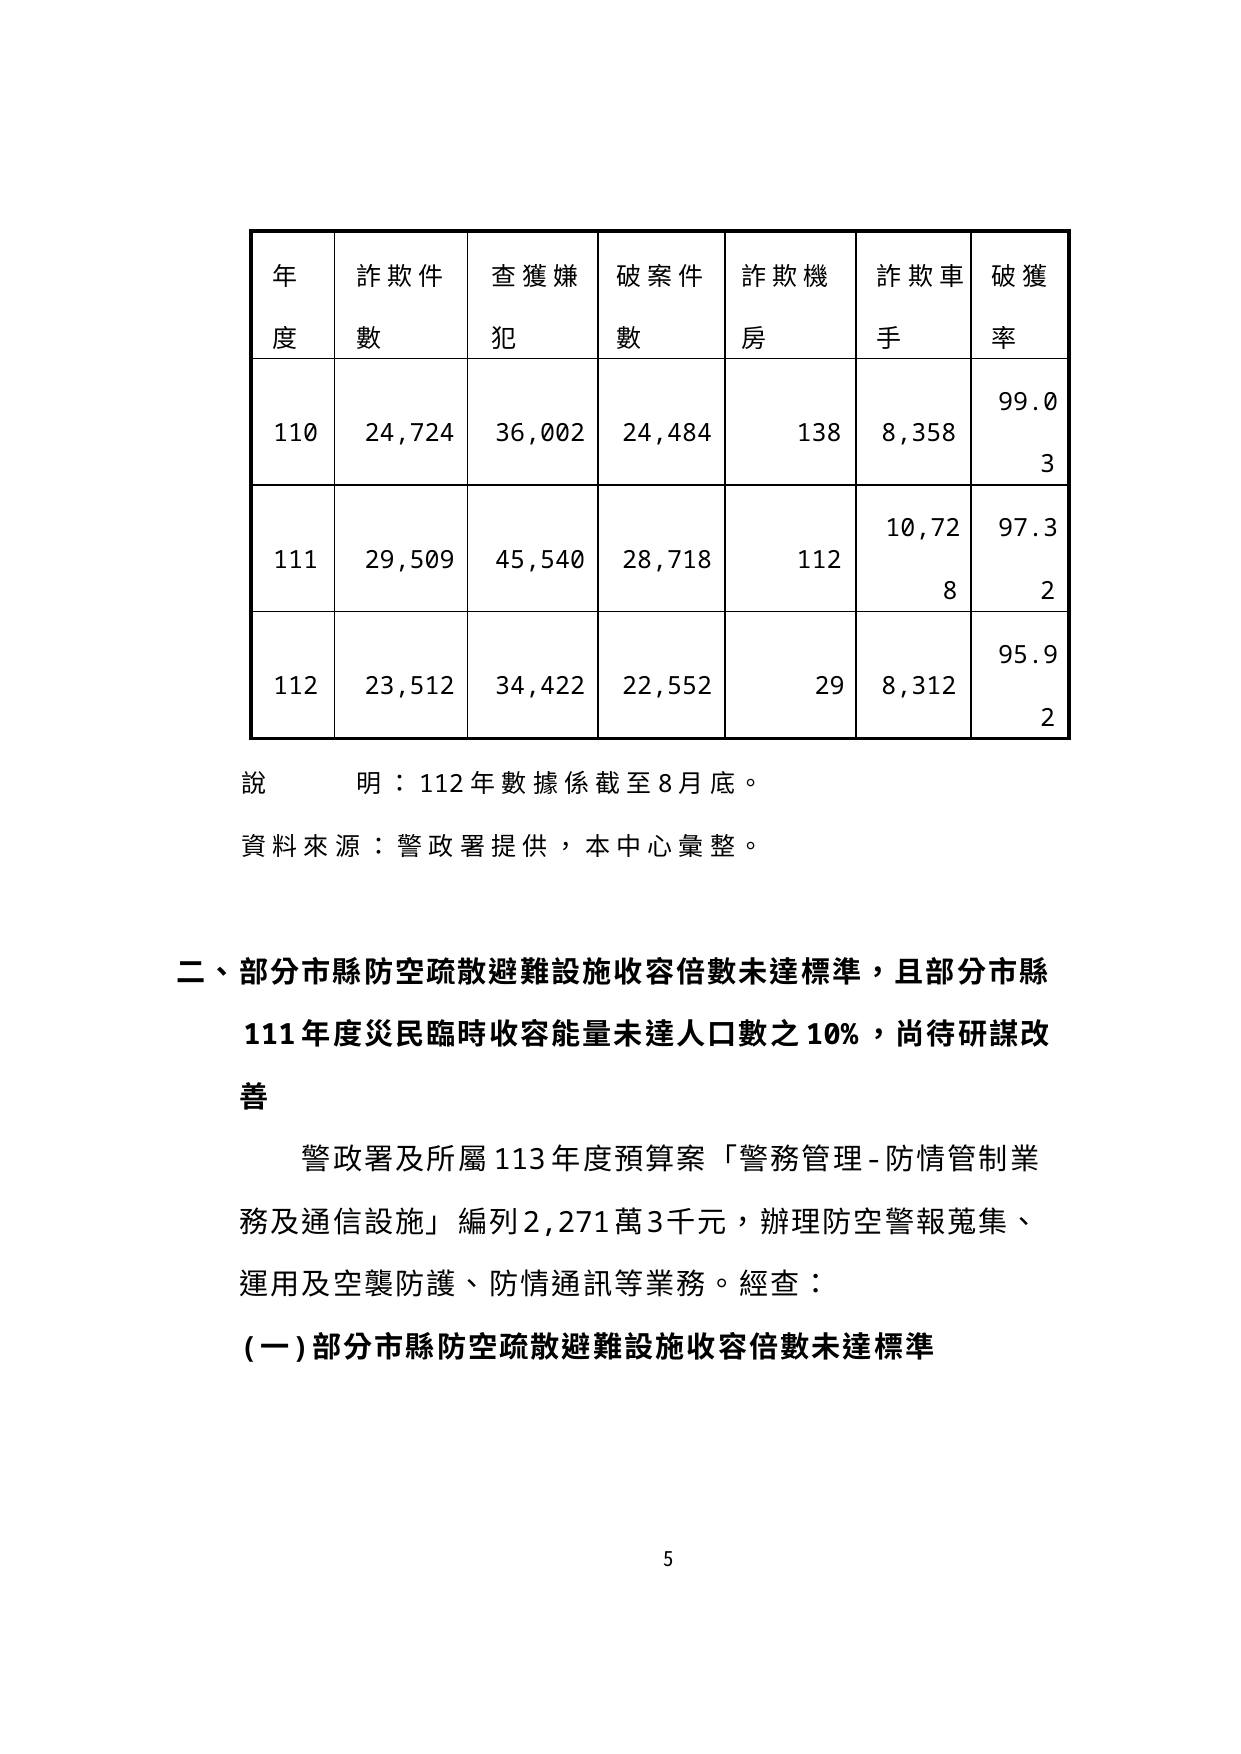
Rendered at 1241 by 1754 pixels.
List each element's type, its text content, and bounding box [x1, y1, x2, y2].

table_cell 138 [726, 359, 855, 484]
text 二、部分市縣防空疏散避難設施收容倍數未達標準，且部分市縣111年度災民臨時收容能量未達人口數之10%，尚待研謀改善 [176, 928, 1061, 1115]
table_cell 95.92 [972, 612, 1067, 737]
text 警政署及所屬113年度預算案「警務管理-防情管制業務及通信設施」編列2,271萬3千元，辦理防空警報蒐集、運用及空襲防護、防情通訊等業務。經查： [234, 1115, 1061, 1303]
text (一)部分市縣防空疏散避難設施收容倍數未達標準 [234, 1303, 1061, 1365]
text 資料來源：警政署提供，本中心彙整。 [226, 803, 1061, 865]
table_cell 8,312 [857, 612, 970, 737]
table_cell 8,358 [857, 359, 970, 484]
table_cell 22,552 [599, 612, 724, 737]
table_header 詐欺件數 [335, 233, 467, 357]
table_cell 110 [253, 359, 334, 484]
table_cell 99.03 [972, 359, 1067, 484]
table_header 破獲率 [972, 233, 1067, 357]
table_header 破案件數 [599, 233, 724, 357]
table_cell 112 [253, 612, 334, 737]
table_cell 10,728 [857, 486, 970, 611]
table_cell 29,509 [335, 486, 467, 611]
table_cell 29 [726, 612, 855, 737]
table_cell 24,724 [335, 359, 467, 484]
table_header 詐欺車手 [857, 233, 970, 357]
table_cell 111 [253, 486, 334, 611]
table_cell 112 [726, 486, 855, 611]
table_cell 28,718 [599, 486, 724, 611]
table_cell 45,540 [468, 486, 597, 611]
table_cell 36,002 [468, 359, 597, 484]
table_cell 34,422 [468, 612, 597, 737]
table_cell 24,484 [599, 359, 724, 484]
table_header 查獲嫌犯 [468, 233, 597, 357]
table_cell 97.32 [972, 486, 1067, 611]
text 說 明：112年數據係截至8月底。 [234, 740, 1061, 803]
table_header 詐欺機房 [726, 233, 855, 357]
table_header 年度 [253, 233, 334, 357]
table_cell 23,512 [335, 612, 467, 737]
